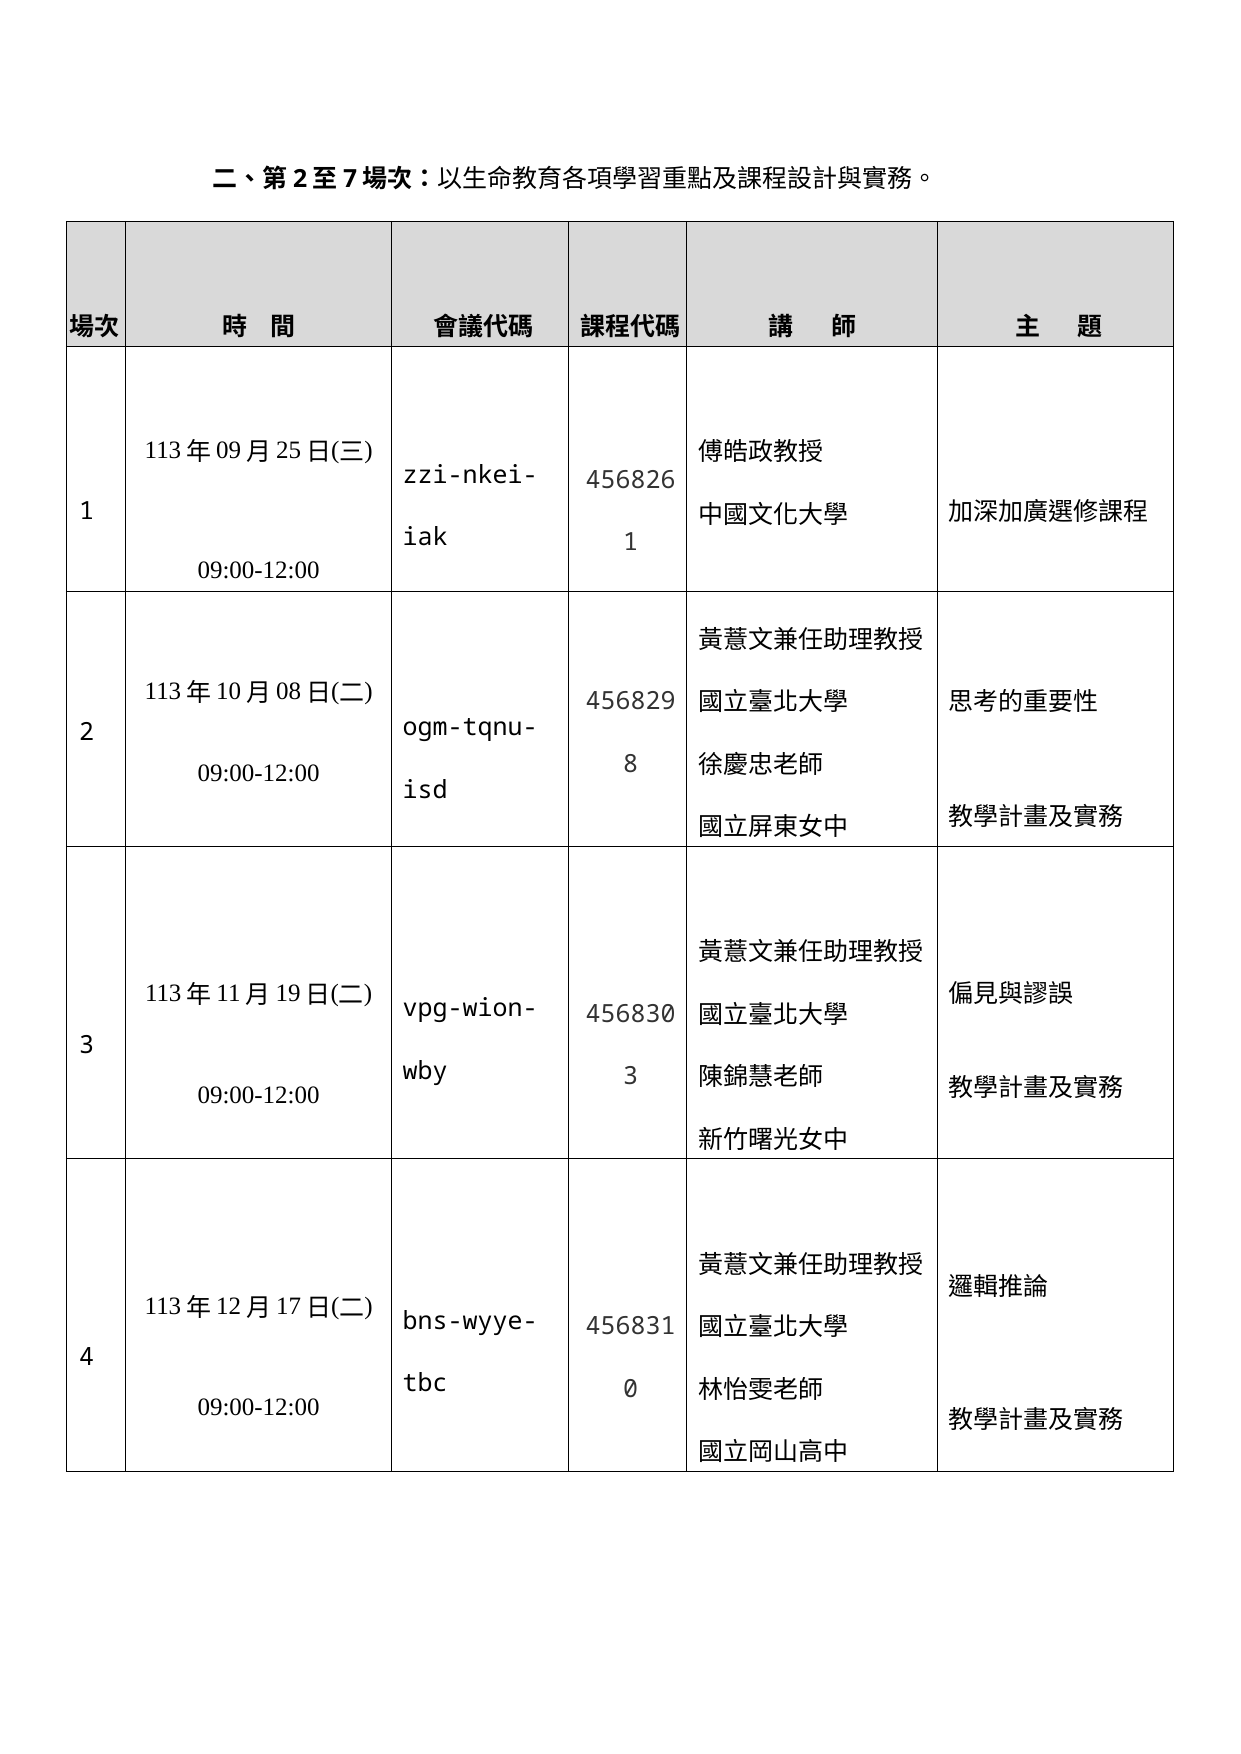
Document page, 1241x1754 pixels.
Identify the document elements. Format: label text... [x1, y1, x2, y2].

table_cell 黃薏文兼任助理教授 國立臺北大學 林怡雯老師 國立岡山高中 [687, 1159, 937, 1471]
table_cell 1 [67, 347, 125, 591]
table_cell zzi-nkei-iak [392, 347, 568, 591]
table_cell 4568310 [569, 1159, 686, 1471]
table_cell 113年12月17日(二) 09:00-12:00 [126, 1159, 391, 1471]
table_cell 4 [67, 1159, 125, 1471]
table_cell 4568261 [569, 347, 686, 591]
table_cell 加深加廣選修課程 [938, 347, 1173, 591]
table_header 時 間 [126, 222, 391, 346]
table_cell 3 [67, 847, 125, 1158]
table_cell ogm-tqnu-isd [392, 592, 568, 846]
table_header 講 師 [687, 222, 937, 346]
table_cell 傅皓政教授 中國文化大學 [687, 347, 937, 591]
table_cell 113年09月25日(三) 09:00-12:00 [126, 347, 391, 591]
table_header 課程代碼 [569, 222, 686, 346]
table_header 會議代碼 [392, 222, 568, 346]
table_cell 4568298 [569, 592, 686, 846]
table_cell 113年10月08日(二) 09:00-12:00 [126, 592, 391, 846]
table_cell 黃薏文兼任助理教授 國立臺北大學 徐慶忠老師 國立屏東女中 [687, 592, 937, 846]
table_cell 4568303 [569, 847, 686, 1158]
table_header 場次 [67, 222, 125, 346]
table_header 主 題 [938, 222, 1173, 346]
table_cell 2 [67, 592, 125, 846]
table_cell 偏見與謬誤 教學計畫及實務 [938, 847, 1173, 1158]
table_cell 邏輯推論 教學計畫及實務 [938, 1159, 1173, 1471]
table_cell bns-wyye-tbc [392, 1159, 568, 1471]
table_cell 113年11月19日(二) 09:00-12:00 [126, 847, 391, 1158]
text 二、第2至7場次：以生命教育各項學習重點及課程設計與實務。 [187, 158, 1053, 194]
table_cell 思考的重要性 教學計畫及實務 [938, 592, 1173, 846]
table_cell vpg-wion-wby [392, 847, 568, 1158]
table_cell 黃薏文兼任助理教授 國立臺北大學 陳錦慧老師 新竹曙光女中 [687, 847, 937, 1158]
